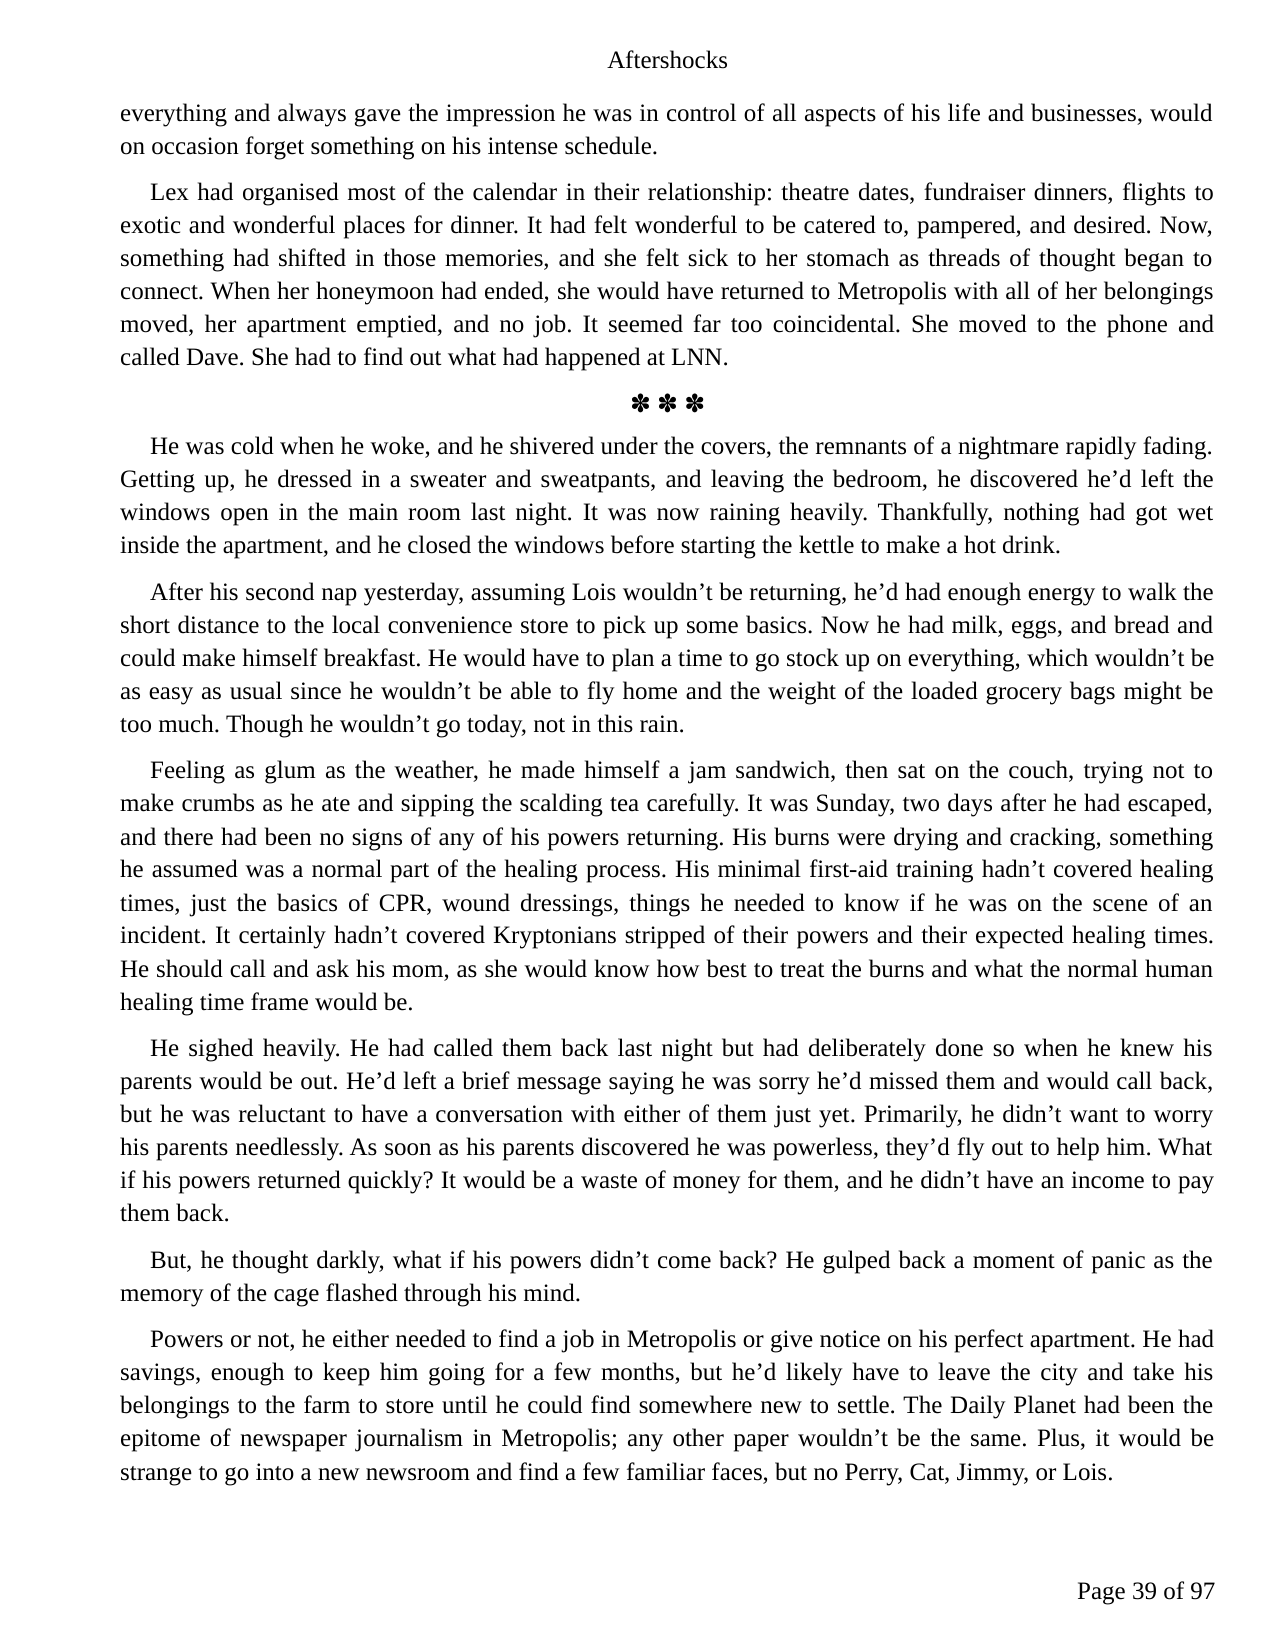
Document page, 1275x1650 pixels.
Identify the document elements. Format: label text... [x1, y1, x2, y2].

text He sighed heavily. He had called them back last night but had deliberately done so when he knew his parents would be out. He’d left a brief message saying he was sorry he’d missed them and would call back, but he was reluctant to have a conversation with either of them just yet. Primarily, he didn’t want to worry his parents needlessly. As soon as his parents discovered he was powerless, they’d fly out to help him. What if his powers returned quickly? It would be a waste of money for them, and he didn’t have an income to pay them back. [120, 1033, 1215, 1227]
text Powers or not, he either needed to find a job in Metropolis or give notice on his perfect apartment. He had savings, enough to keep him going for a few months, but he’d likely have to leave the city and take his belongings to the farm to store until he could find somewhere new to settle. The Daily Planet had been the epitome of newspaper journalism in Metropolis; any other paper wouldn’t be the same. Plus, it would be strange to go into a new newsroom and find a few familiar faces, but no Perry, Cat, Jimmy, or Lois. [120, 1324, 1215, 1485]
text Lex had organised most of the calendar in their relationship: theatre dates, fundraiser dinners, flights to exotic and wonderful places for dinner. It had felt wonderful to be catered to, pampered, and desired. Now, something had shifted in those memories, and she felt sick to her stomach as threads of thought began to connect. When her honeymoon had ended, she would have returned to Metropolis with all of her belongings moved, her apartment emptied, and no job. It seemed far too coincidental. She moved to the phone and called Dave. She had to find out what had happened at LNN. [120, 177, 1215, 371]
text He was cold when he woke, and he shivered under the covers, the remnants of a nightmare rapidly fading. Getting up, he dressed in a sweater and sweatpants, and leaving the bedroom, he discovered he’d left the windows open in the main room last night. It was now raining heavily. Thankfully, nothing had got wet inside the apartment, and he closed the windows before starting the kettle to make a hot drink. [120, 431, 1215, 559]
text But, he thought darkly, what if his powers didn’t come back? He gulped back a moment of panic as the memory of the cage flashed through his mind. [120, 1245, 1215, 1307]
text Feeling as glum as the weather, he made himself a jam sandwich, then sat on the couch, trying not to make crumbs as he ate and sipping the scalding tea carefully. It was Sunday, two days after he had escaped, and there had been no signs of any of his powers returning. His burns were drying and cracking, something he assumed was a normal part of the healing process. His minimal first-aid training hadn’t covered healing times, just the basics of CPR, wound dressings, things he needed to know if he was on the scene of an incident. It certainly hadn’t covered Kryptonians stripped of their powers and their expected healing times. He should call and ask his mom, as she would know how best to treat the burns and what the normal human healing time frame would be. [120, 756, 1215, 1015]
text everything and always gave the impression he was in control of all aspects of his life and businesses, would on occasion forget something on his intense schedule. [120, 98, 1215, 159]
text After his second nap yesterday, assuming Lois wouldn’t be returning, he’d had enough energy to walk the short distance to the local convenience store to pick up some basics. Now he had milk, eggs, and bread and could make himself breakfast. He would have to plan a time to go stock up on everything, which wouldn’t be as easy as usual since he wouldn’t be able to fly home and the weight of the loaded grocery bags might be too much. Though he wouldn’t go today, not in this rain. [120, 577, 1215, 738]
text ✽ ✽ ✽ [120, 389, 1215, 418]
